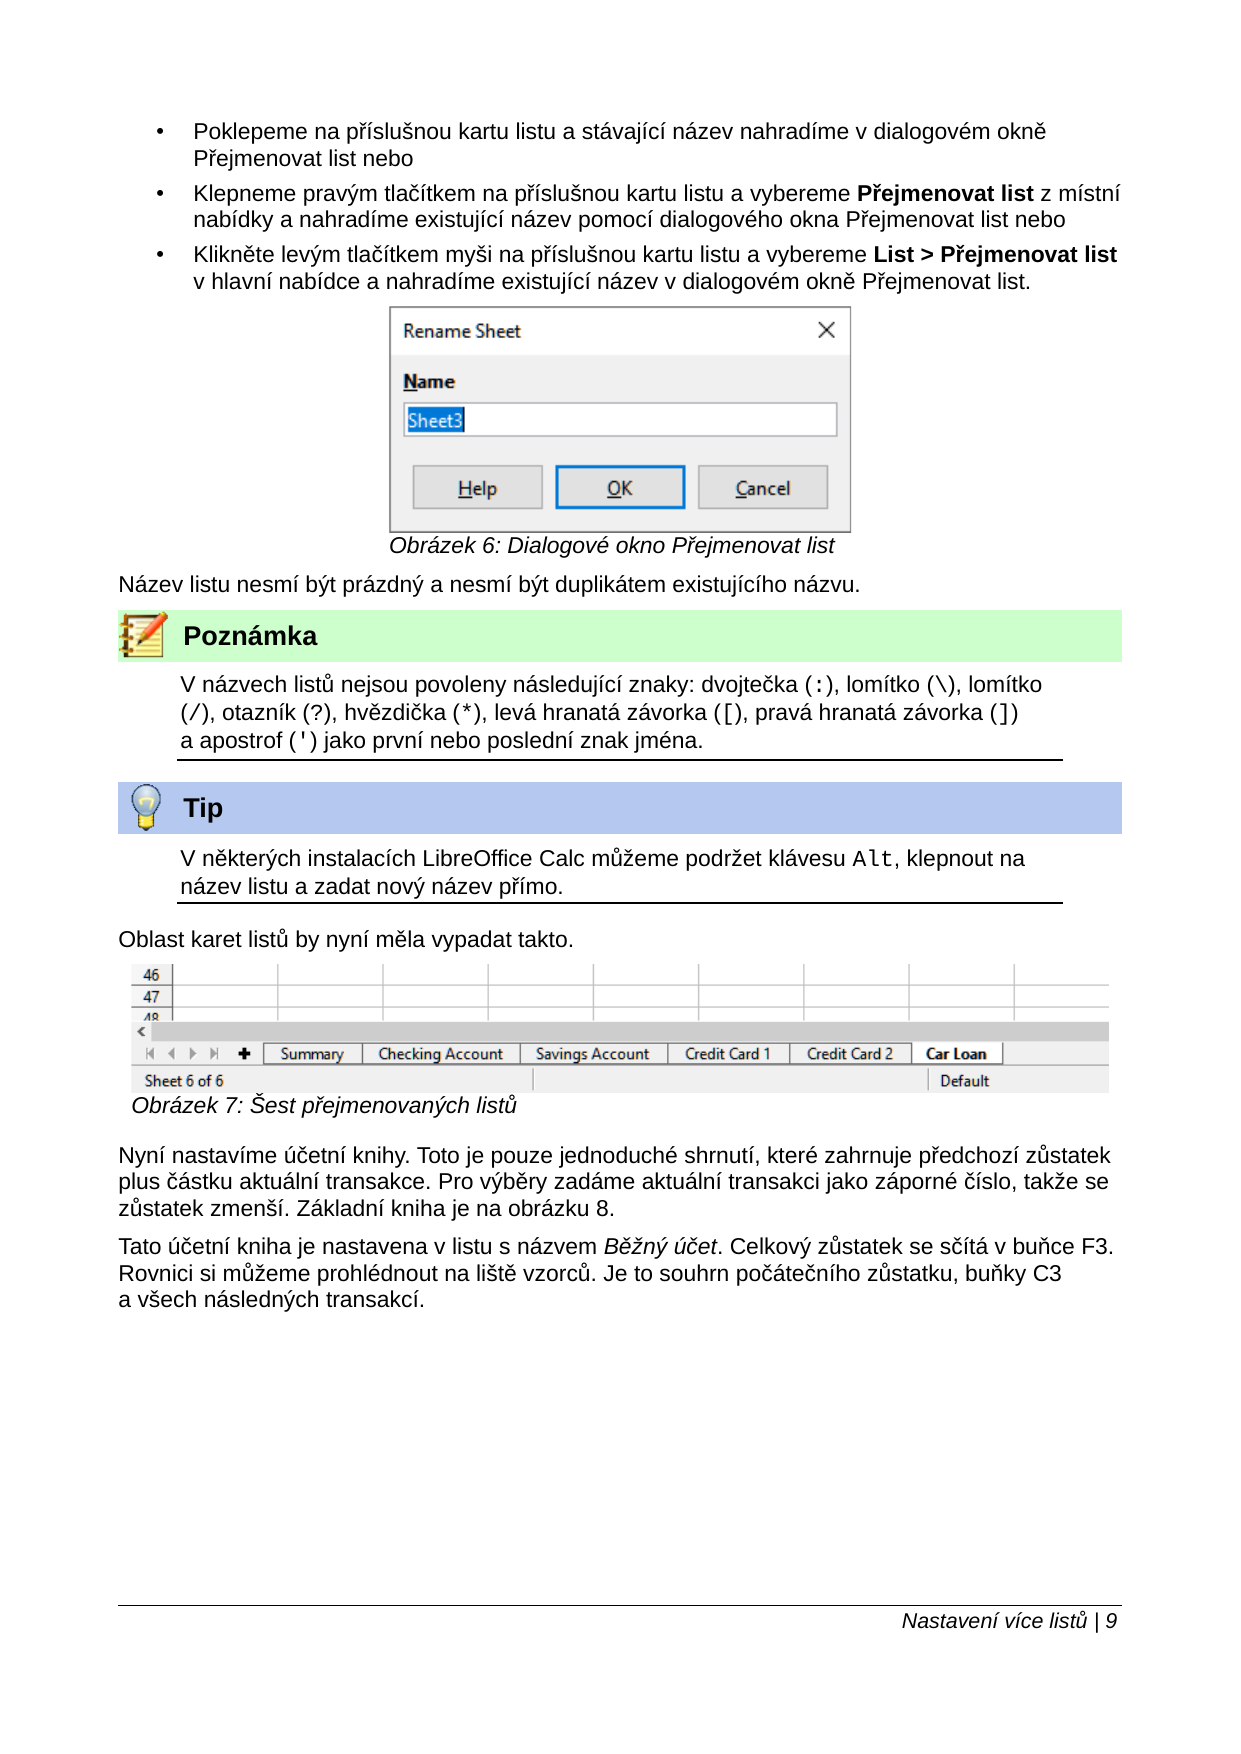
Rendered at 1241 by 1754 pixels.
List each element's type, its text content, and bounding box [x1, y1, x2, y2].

text Obrázek 6: Dialogové okno Přejmenovat list [389, 533, 851, 559]
text Nyní nastavíme účetní knihy. Toto je pouze jednoduché shrnutí, které zahrnuje předchozí zůstatek plus částku aktuální transakce. Pro výběry zadáme aktuální transakci jako záporné číslo, takže se zůstatek zmenší. Základní kniha je na obrázku 8. [118, 1142, 1122, 1221]
picture [131, 964, 1109, 1093]
text V některých instalacích LibreOffice Calc můžeme podržet klávesu Alt, klepnout na název listu a zadat nový název přímo. [177, 842, 1063, 902]
list Klepneme pravým tlačítkem na příslušnou kartu listu a vybereme Přejmenovat list z místní nabídky a nahradíme existující název pomocí dialogového okna Přejmenovat list nebo [156, 180, 1122, 232]
text Tato účetní kniha je nastavena v listu s názvem Běžný účet. Celkový zůstatek se sčítá v buňce F3. Rovnici si můžeme prohlédnout na liště vzorců. Je to souhrn počátečního zůstatku, buňky C3 a všech následných transakcí. [118, 1233, 1122, 1312]
picture [388, 306, 852, 533]
text Oblast karet listů by nyní měla vypadat takto. [118, 926, 1122, 952]
text V názvech listů nejsou povoleny následující znaky: dvojtečka (:), lomítko (\), lomítko (/), otazník (?), hvězdička (*), levá hranatá závorka ([), pravá hranatá závorka (]) a apostrof (') jako první nebo poslední znak jména. [177, 668, 1063, 759]
list Klikněte levým tlačítkem myši na příslušnou kartu listu a vybereme List > Přejmenovat list v hlavní nabídce a nahradíme existující název v dialogovém okně Přejmenovat list. [156, 241, 1122, 294]
subtitle Tip [170, 782, 1122, 834]
text Obrázek 7: Šest přejmenovaných listů [131, 1093, 1109, 1119]
picture [119, 782, 170, 834]
list Poklepeme na příslušnou kartu listu a stávající název nahradíme v dialogovém okně Přejmenovat list nebo [156, 118, 1122, 171]
subtitle Poznámka [118, 610, 1122, 662]
text Název listu nesmí být prázdný a nesmí být duplikátem existujícího názvu. [118, 571, 1122, 597]
picture [119, 610, 170, 661]
